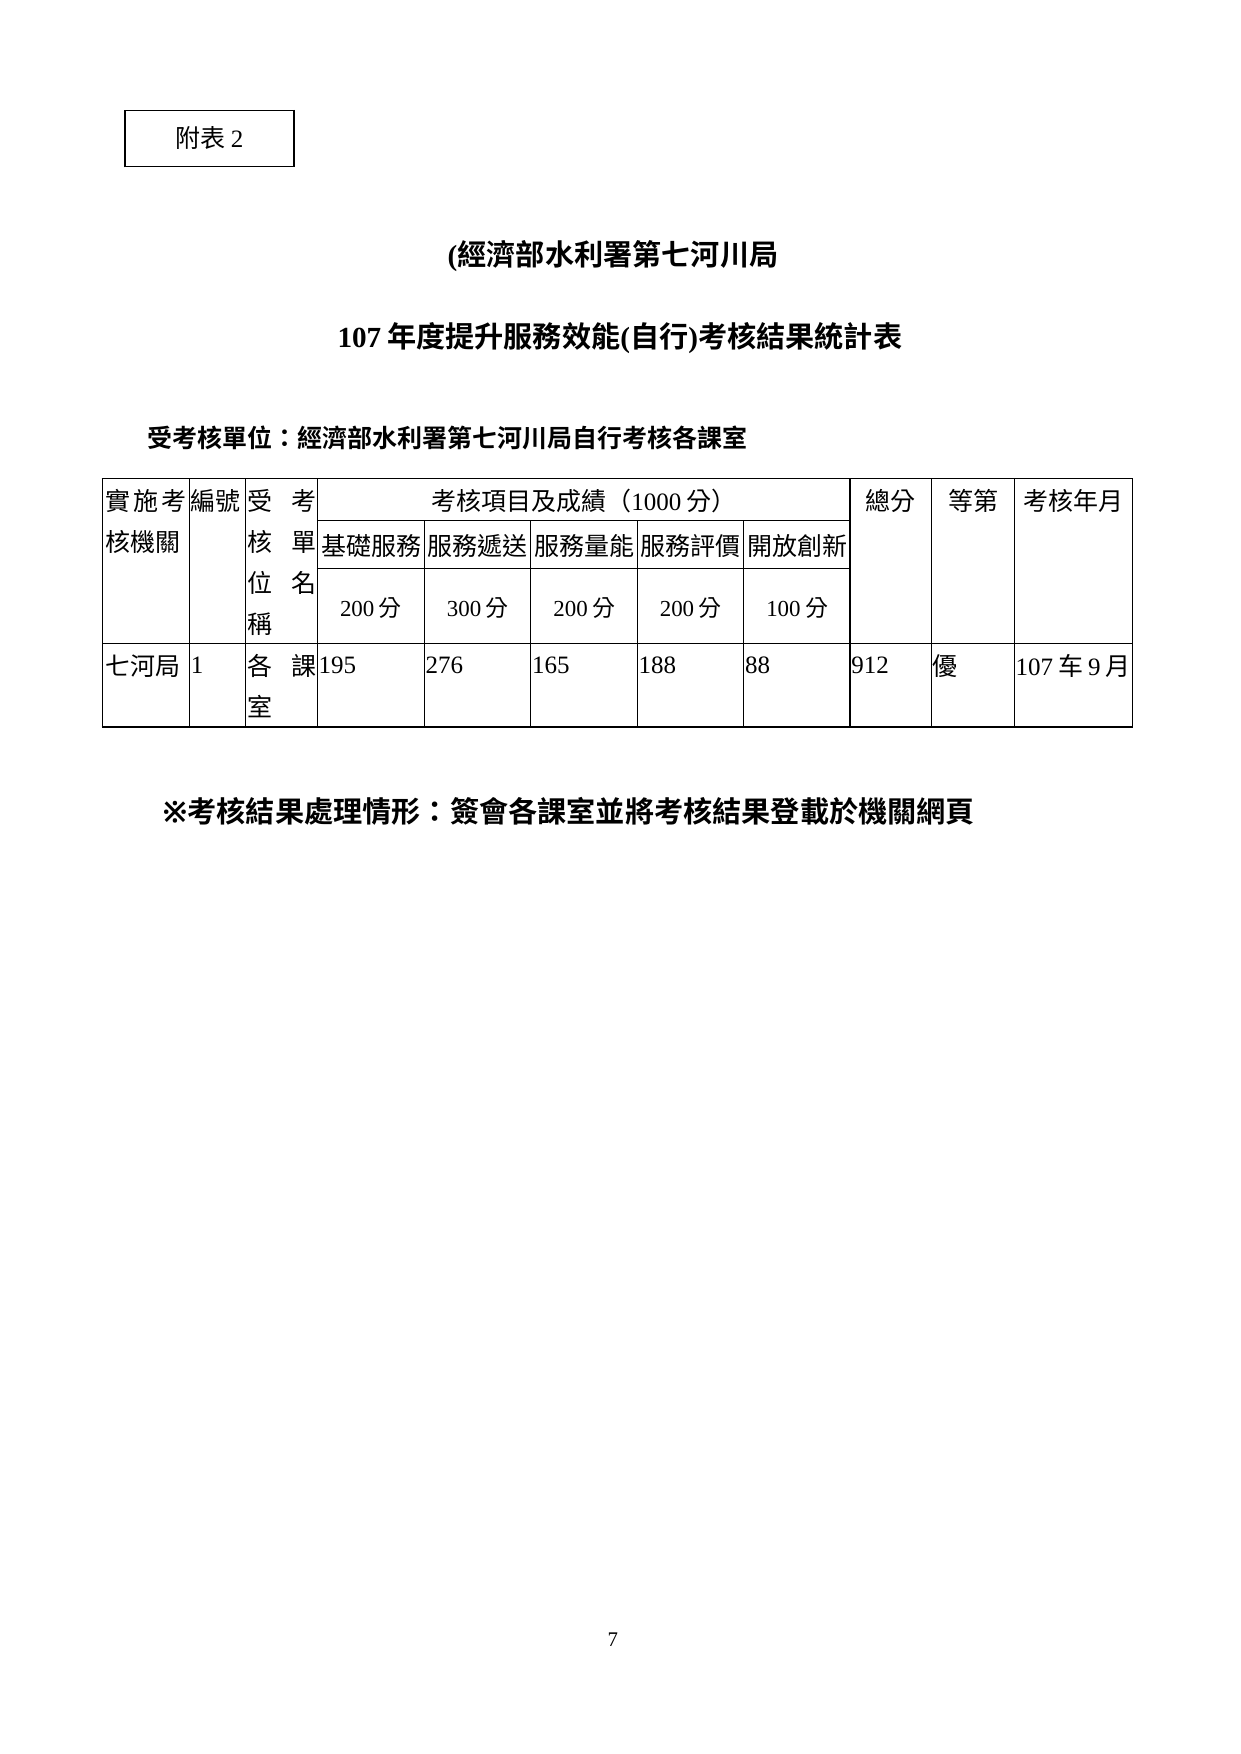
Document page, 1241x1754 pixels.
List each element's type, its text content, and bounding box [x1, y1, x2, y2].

table_cell 200分 [318, 569, 424, 643]
table_cell 開放創新 [744, 521, 849, 568]
table_header 編號 [190, 479, 245, 643]
table_cell 200分 [531, 569, 637, 643]
table_cell 195 [318, 644, 424, 726]
table_cell 107车9月 [1015, 644, 1132, 726]
table_cell 188 [638, 644, 743, 726]
table_cell 服務遞送 [425, 521, 530, 568]
table_cell 各課室 [246, 644, 317, 726]
table_header 考核項目及成績（1000分） [318, 479, 849, 520]
table_cell 912 [851, 644, 931, 726]
table_cell 300分 [425, 569, 530, 643]
table_cell 276 [425, 644, 530, 726]
table_cell 服務量能 [531, 521, 637, 568]
text 受考核單位：經濟部水利署第七河川局自行考核各課室 [148, 416, 1063, 457]
table_cell 優 [932, 644, 1014, 726]
table_header 總分 [851, 479, 931, 643]
table_cell 基礎服務 [318, 521, 424, 568]
table_cell 七河局 [103, 644, 189, 726]
table_header 等第 [932, 479, 1014, 643]
table_cell 1 [190, 644, 245, 726]
table_cell 100分 [744, 569, 849, 643]
table_cell 200分 [638, 569, 743, 643]
table_cell 88 [744, 644, 849, 726]
table_cell 165 [531, 644, 637, 726]
text 107年度提升服務效能(自行)考核結果統計表 [176, 293, 1063, 375]
text (經濟部水利署第七河川局 [162, 211, 1063, 293]
table_header 受考核單位名稱 [246, 479, 317, 643]
text 附表2 [141, 119, 278, 155]
table_cell 服務評價 [638, 521, 743, 568]
text ※考核結果處理情形：簽會各課室並將考核結果登載於機關網頁 [162, 768, 1063, 851]
table_header 考核年月 [1015, 479, 1132, 643]
table_header 實施考核機關 [103, 479, 189, 643]
